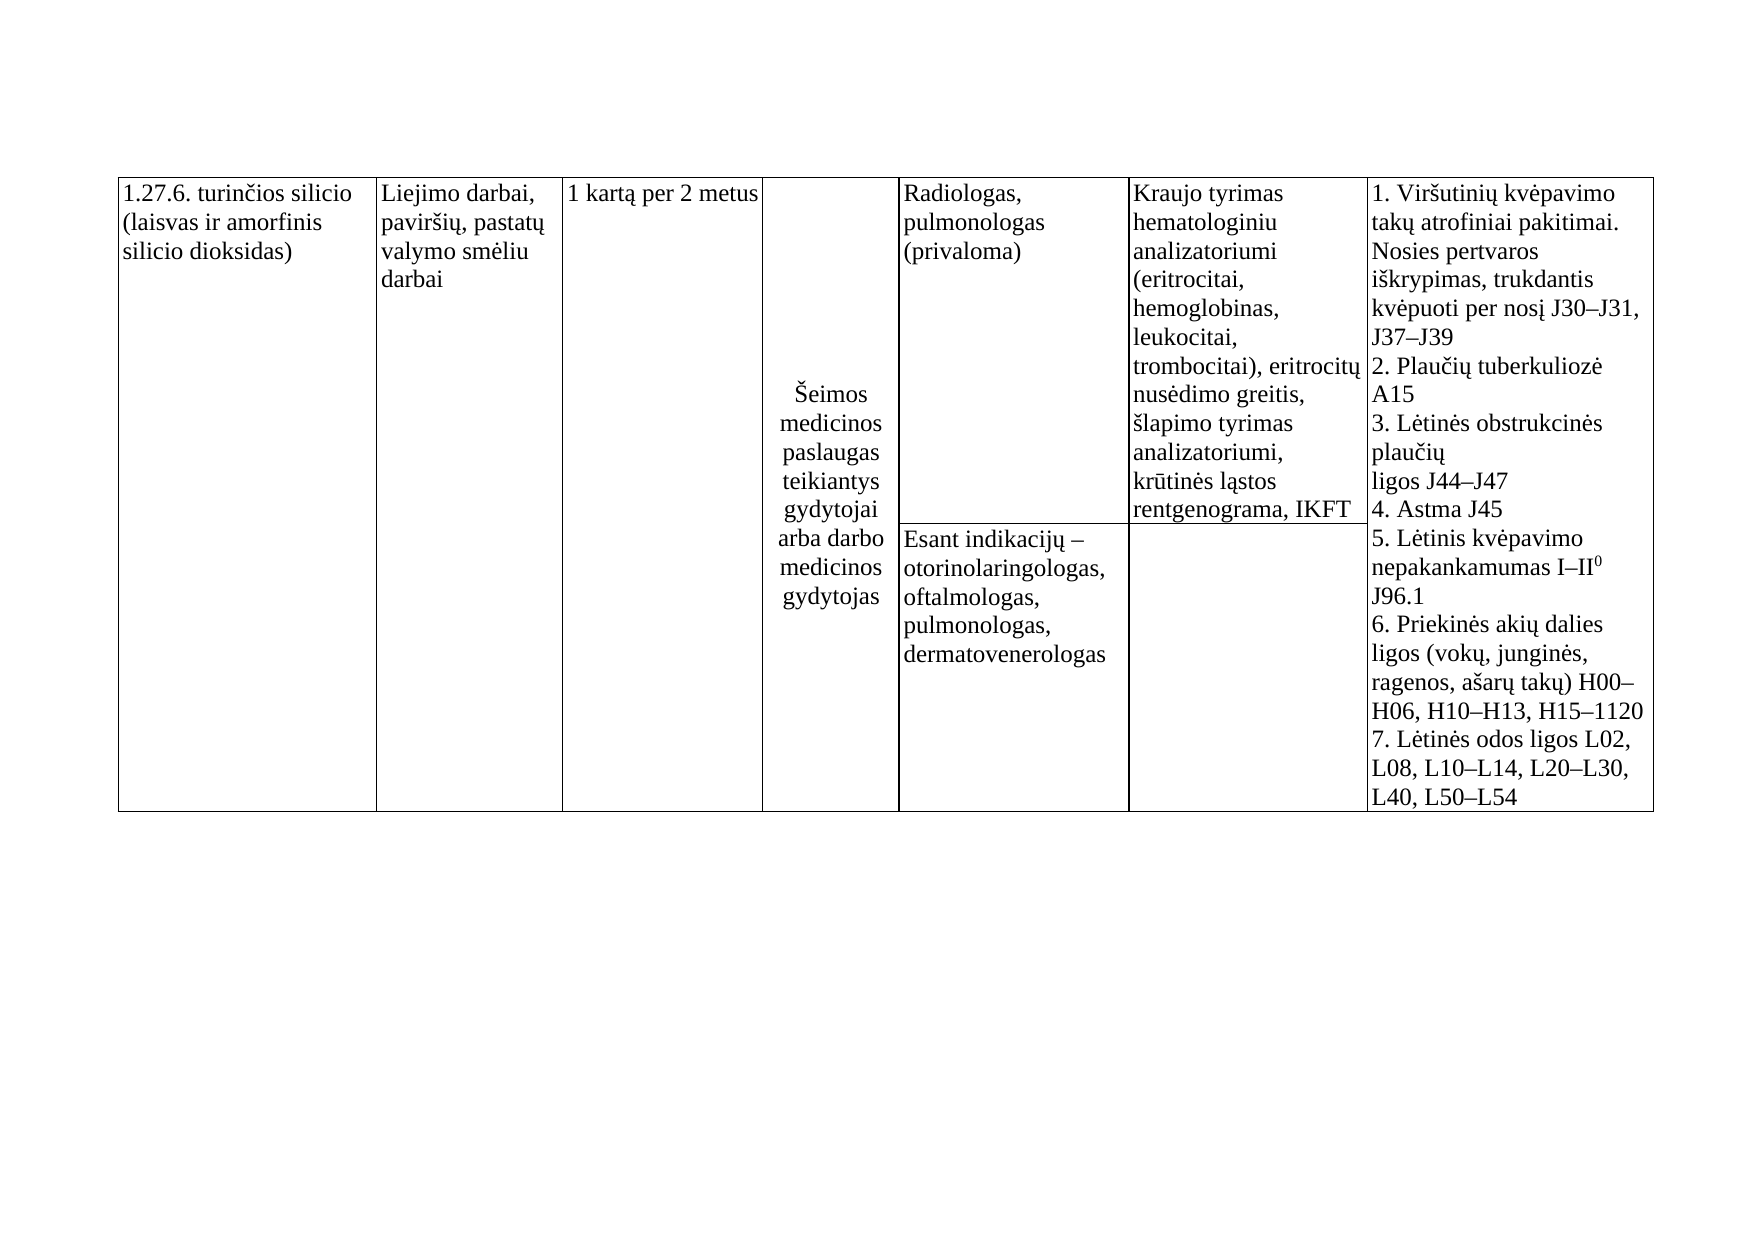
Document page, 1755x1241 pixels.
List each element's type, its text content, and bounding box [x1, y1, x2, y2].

table_cell [1130, 524, 1367, 811]
table_cell 1. Viršutinių kvėpavimo takų atrofiniai pakitimai. Nosies pertvaros iškrypimas, trukdantis kvėpuoti per nosį J30–J31, J37–J39 2. Plaučių tuberkuliozė A15 3. Lėtinės obstrukcinės plaučių ligos J44–J47 4. Astma J45 5. Lėtinis kvėpavimo nepakankamumas I–II0 J96.1 6. Priekinės akių dalies ligos (vokų, junginės, ragenos, ašarų takų) H00–H06, H10–H13, H15–1120 7. Lėtinės odos ligos L02, L08, L10–L14, L20–L30, L40, L50–L54 [1368, 178, 1653, 811]
table_cell 1.27.6. turinčios silicio (laisvas ir amorfinis silicio dioksidas) [119, 178, 376, 811]
table_cell Liejimo darbai, paviršių, pastatų valymo smėliu darbai [377, 178, 562, 811]
table_cell Šeimos medicinos paslaugas teikiantys gydytojai arba darbo medicinos gydytojas [763, 178, 898, 811]
table_cell Radiologas, pulmonologas (privaloma) [900, 178, 1128, 523]
table_cell Esant indikacijų – otorinolaringologas, oftalmologas, pulmonologas, dermatovenerologas [900, 524, 1128, 811]
table_cell Kraujo tyrimas hematologiniu analizatoriumi (eritrocitai, hemoglobinas, leukocitai, trombocitai), eritrocitų nusėdimo greitis, šlapimo tyrimas analizatoriumi, krūtinės ląstos rentgenograma, IKFT [1130, 178, 1367, 523]
table_cell 1 kartą per 2 metus [563, 178, 762, 811]
